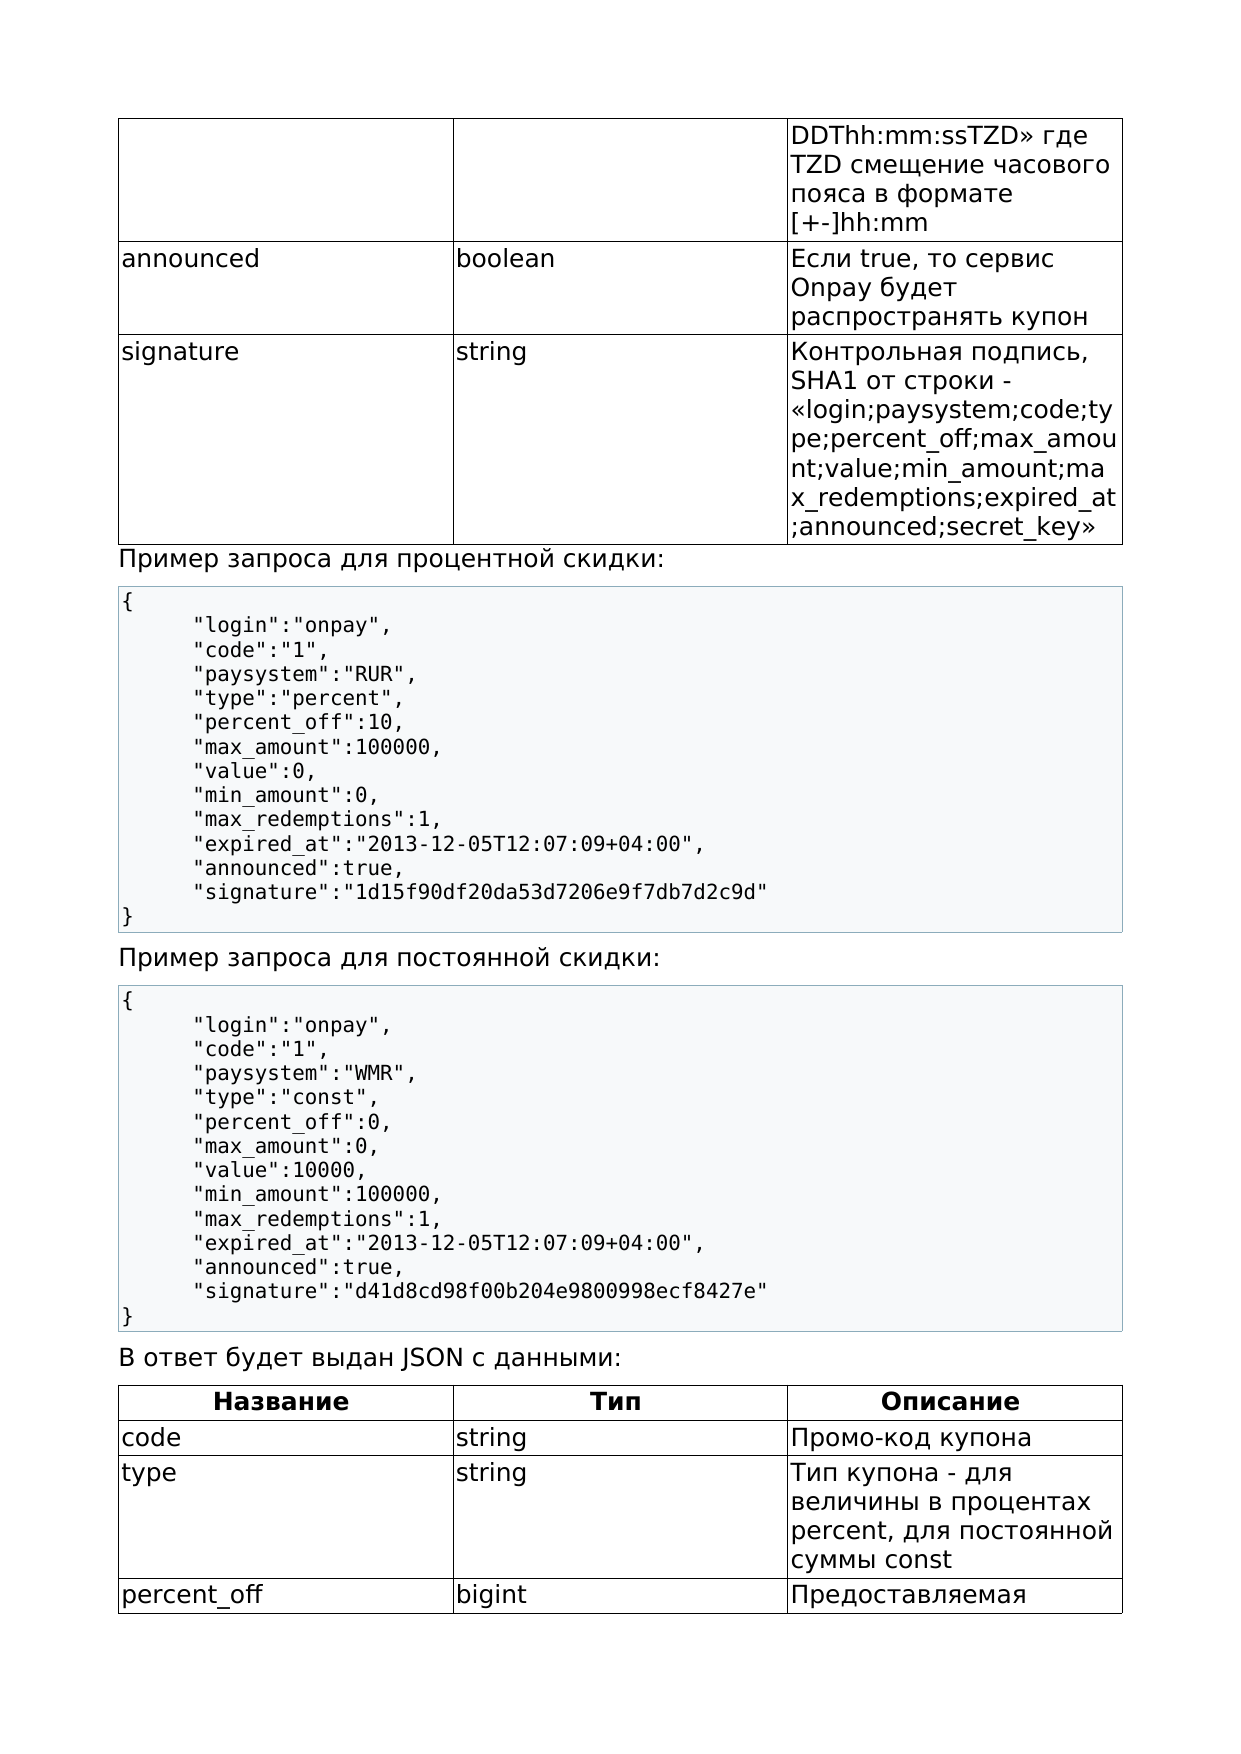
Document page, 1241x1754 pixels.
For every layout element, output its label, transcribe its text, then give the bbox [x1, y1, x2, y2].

table_cell DDThh:mm:ssTZD» где TZD смещение часового пояса в формате [+-]hh:mm [788, 119, 1122, 241]
table_cell string [454, 1456, 787, 1577]
text Пример запроса для постоянной скидки: [118, 944, 1122, 973]
table_cell signature [119, 335, 453, 544]
table_cell string [454, 335, 787, 544]
table_cell bigint [454, 1579, 787, 1612]
text { "login":"onpay", "code":"1", "paysystem":"WMR", "type":"const", "percent_off":0, "max_amount":0, "value":10000, "min_amount":100000, "max_redemptions":1, "expired_at":"2013-12-05T12:07:09+04:00", "announced":true, "signature":"d41d8cd98f00b204e9800998ecf8427e" } [119, 986, 1122, 1331]
text В ответ будет выдан JSON с данными: [118, 1343, 1122, 1372]
table_header Тип [454, 1386, 787, 1420]
text { "login":"onpay", "code":"1", "paysystem":"RUR", "type":"percent", "percent_off":10, "max_amount":100000, "value":0, "min_amount":0, "max_redemptions":1, "expired_at":"2013-12-05T12:07:09+04:00", "announced":true, "signature":"1d15f90df20da53d7206e9f7db7d2c9d" } [119, 587, 1122, 932]
table_cell Промо-код купона [788, 1421, 1122, 1455]
table_cell code [119, 1421, 453, 1455]
table_cell Контрольная подпись, SHA1 от строки - «login;paysystem;code;type;percent_off;max_amount;value;min_amount;max_redemptions;expired_at;announced;secret_key» [788, 335, 1122, 544]
table_cell announced [119, 242, 453, 334]
table_cell boolean [454, 242, 787, 334]
table_header Описание [788, 1386, 1122, 1420]
table_cell type [119, 1456, 453, 1577]
table_cell [119, 119, 453, 241]
table_cell percent_off [119, 1579, 453, 1612]
text Пример запроса для процентной скидки: [118, 545, 1122, 573]
table_cell Тип купона - для величины в процентах percent, для постоянной суммы const [788, 1456, 1122, 1577]
table_cell Если true, то сервис Onpay будет распространять купон [788, 242, 1122, 334]
table_header Название [119, 1386, 453, 1420]
table_cell [454, 119, 787, 241]
table_cell string [454, 1421, 787, 1455]
table_cell Предоставляемая [788, 1579, 1122, 1612]
